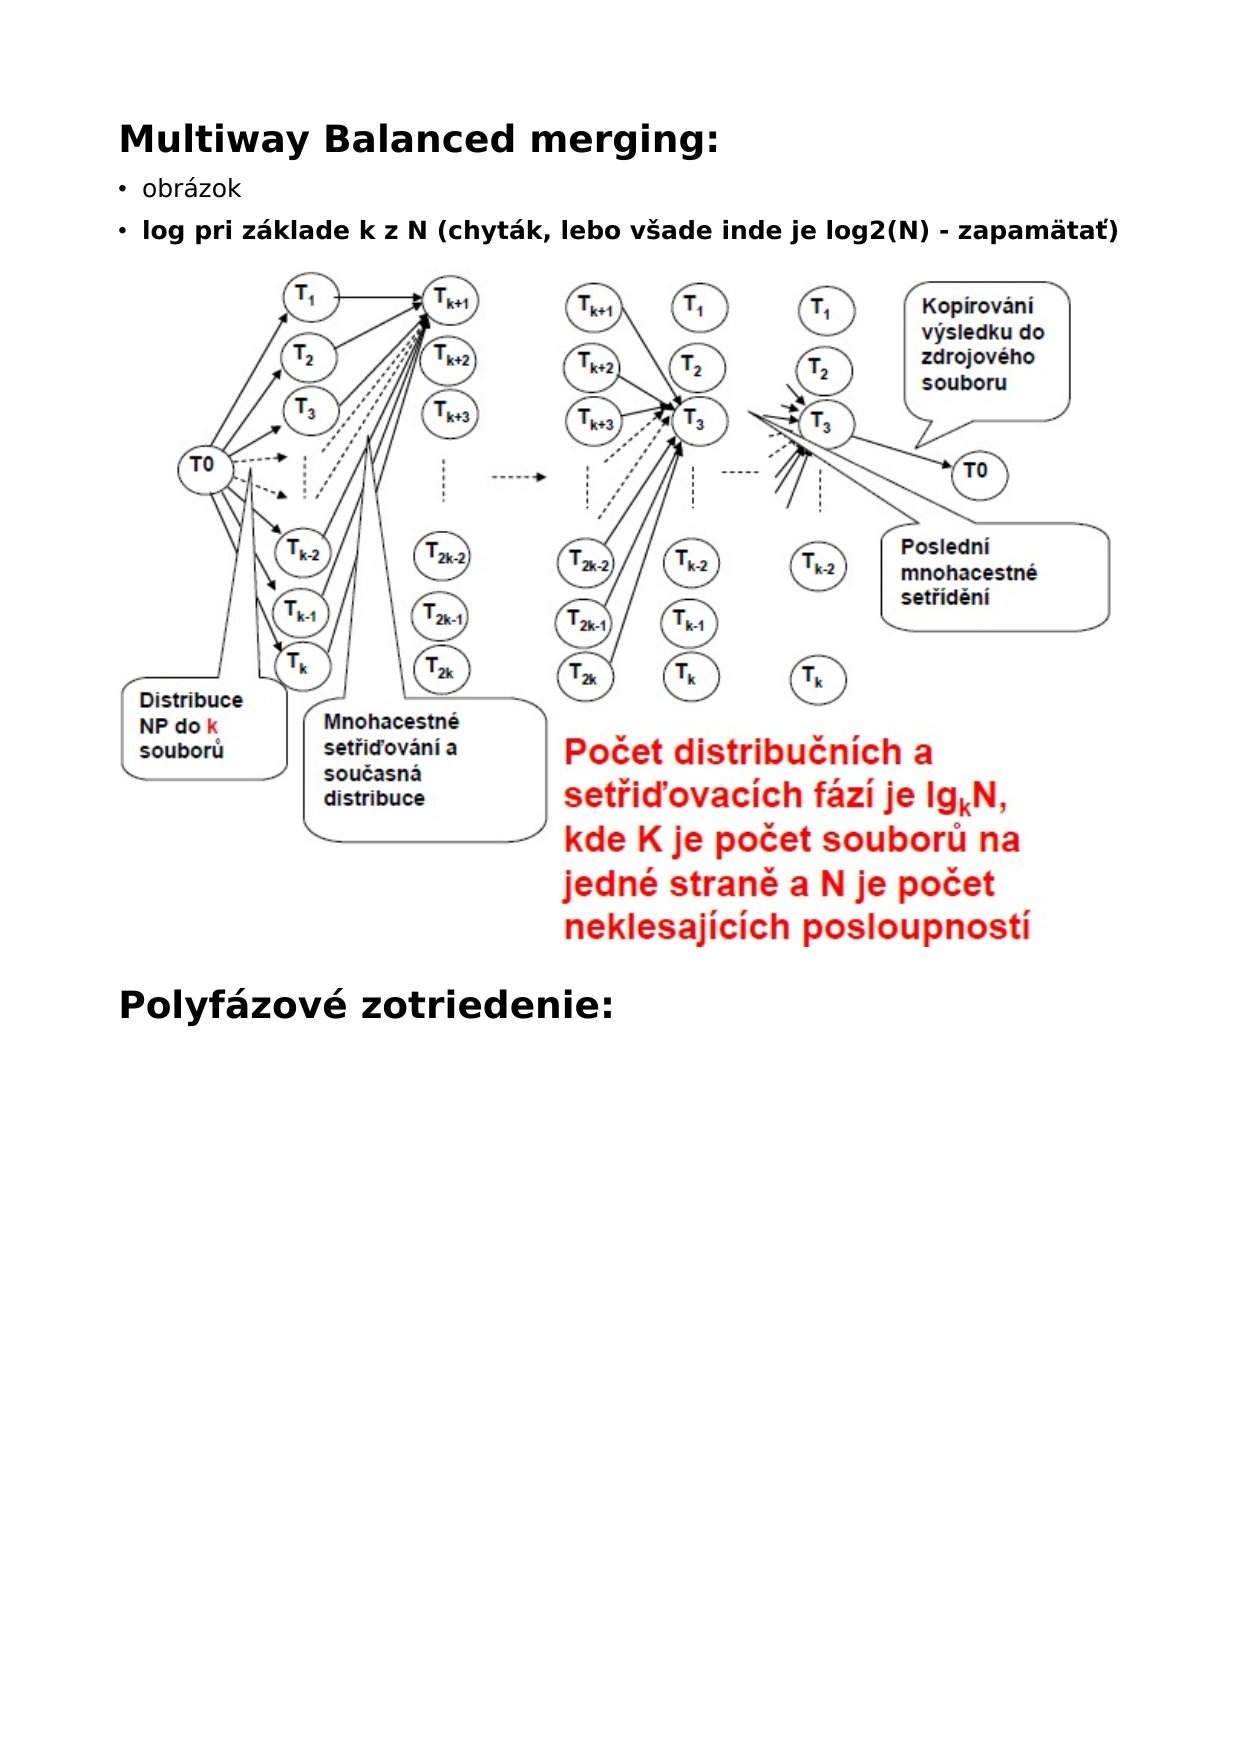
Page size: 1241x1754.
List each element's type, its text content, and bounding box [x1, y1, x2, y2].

picture [118, 257, 1123, 947]
subtitle Polyfázové zotriedenie: [118, 984, 1122, 1027]
list log pri základe k z N (chyták, lebo všade inde je log2(N) - zapamätať) [118, 216, 1122, 245]
list obrázok [118, 174, 1122, 203]
subtitle Multiway Balanced merging: [118, 118, 1122, 162]
